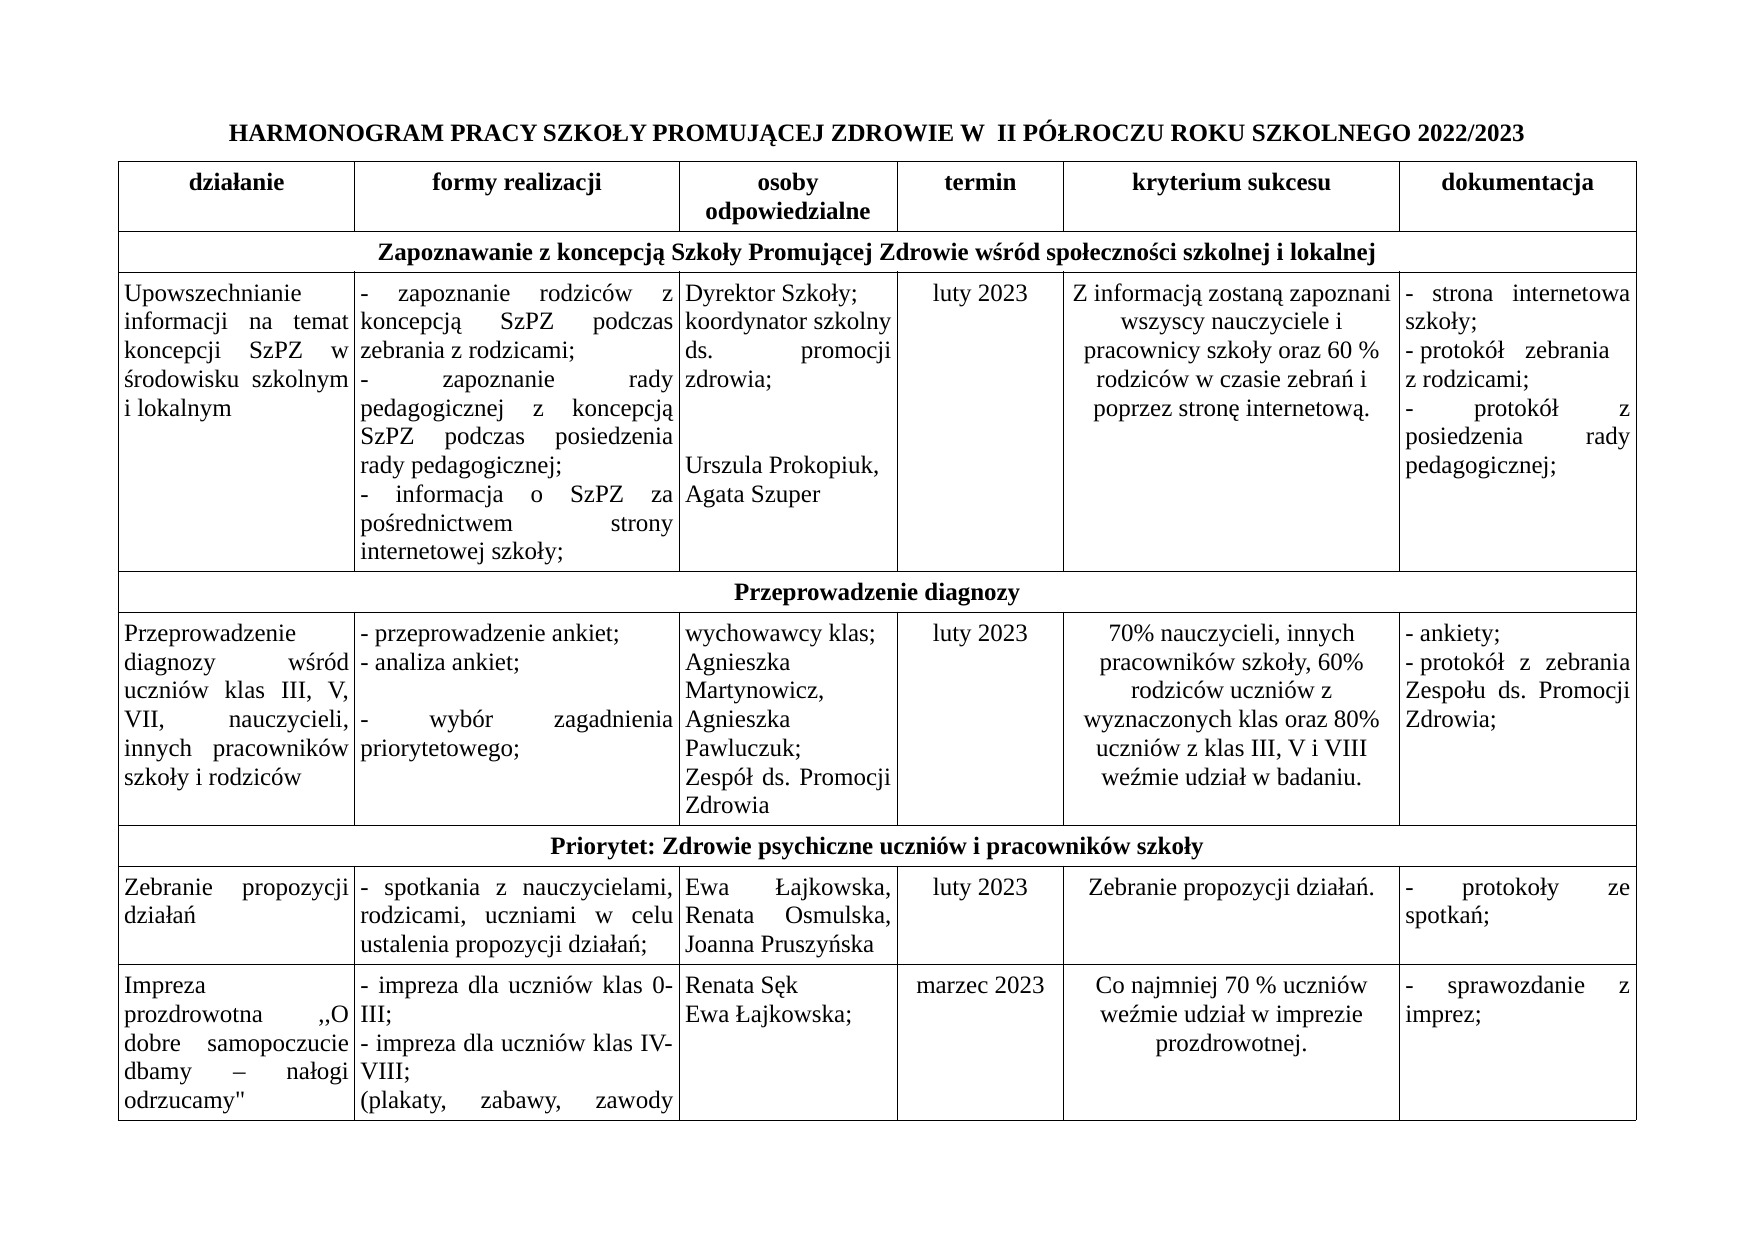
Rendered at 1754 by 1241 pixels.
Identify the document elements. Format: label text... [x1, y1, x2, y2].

table_cell Upowszechnianie informacji na temat koncepcji SzPZ w środowisku szkolnym i lokalnym [119, 273, 354, 571]
table_cell Zebranie propozycji działań. [1064, 867, 1399, 964]
table_header działanie [119, 162, 354, 231]
table_cell 70% nauczycieli, innych pracowników szkoły, 60% rodziców uczniów z wyznaczonych klas oraz 80% uczniów z klas III, V i VIII weźmie udział w badaniu. [1064, 613, 1399, 825]
table_cell Zebranie propozycji działań [119, 867, 354, 964]
table_cell Renata Sęk Ewa Łajkowska; [680, 965, 897, 1119]
table_cell luty 2023 [898, 273, 1063, 571]
table_cell - zapoznanie rodziców z koncepcją SzPZ podczas zebrania z rodzicami; - zapoznanie rady pedagogicznej z koncepcją SzPZ podczas posiedzenia rady pedagogicznej; - informacja o SzPZ za pośrednictwem strony internetowej szkoły; [355, 273, 679, 571]
table_cell - protokoły ze spotkań; [1400, 867, 1636, 964]
table_header kryterium sukcesu [1064, 162, 1399, 231]
table_cell Przeprowadzenie diagnozy [119, 572, 1636, 612]
table_cell Przeprowadzenie diagnozy wśród uczniów klas III, V, VII, nauczycieli, innych pracowników szkoły i rodziców [119, 613, 354, 825]
table_cell luty 2023 [898, 613, 1063, 825]
table_header osoby odpowiedzialne [680, 162, 897, 231]
table_cell - sprawozdanie z imprez; [1400, 965, 1636, 1119]
table_cell - impreza dla uczniów klas 0-III; - impreza dla uczniów klas IV-VIII; (plakaty, zabawy, zawody [355, 965, 679, 1119]
table_cell Co najmniej 70 % uczniów weźmie udział w imprezie prozdrowotnej. [1064, 965, 1399, 1119]
table_cell - spotkania z nauczycielami, rodzicami, uczniami w celu ustalenia propozycji działań; [355, 867, 679, 964]
table_cell Zapoznawanie z koncepcją Szkoły Promującej Zdrowie wśród społeczności szkolnej i lokalnej [119, 232, 1636, 271]
table_cell Impreza prozdrowotna ,,O dobre samopoczucie dbamy – nałogi odrzucamy" [119, 965, 354, 1119]
text HARMONOGRAM PRACY SZKOŁY PROMUJĄCEJ ZDROWIE W II PÓŁROCZU ROKU SZKOLNEGO 2022/2023 [118, 118, 1636, 147]
table_cell - przeprowadzenie ankiet; - analiza ankiet; - wybór zagadnienia priorytetowego; [355, 613, 679, 825]
table_cell - strona internetowa szkoły; - protokół zebrania z rodzicami; - protokół z posiedzenia rady pedagogicznej; [1400, 273, 1636, 571]
table_cell luty 2023 [898, 867, 1063, 964]
table_cell Z informacją zostaną zapoznani wszyscy nauczyciele i pracownicy szkoły oraz 60 % rodziców w czasie zebrań i poprzez stronę internetową. [1064, 273, 1399, 571]
table_cell - ankiety; - protokół z zebrania Zespołu ds. Promocji Zdrowia; [1400, 613, 1636, 825]
table_cell Ewa Łajkowska, Renata Osmulska, Joanna Pruszyńska [680, 867, 897, 964]
table_cell Priorytet: Zdrowie psychiczne uczniów i pracowników szkoły [119, 826, 1636, 866]
table_header formy realizacji [355, 162, 679, 231]
table_cell Dyrektor Szkoły; koordynator szkolny ds. promocji zdrowia; Urszula Prokopiuk, Agata Szuper [680, 273, 897, 571]
table_cell marzec 2023 [898, 965, 1063, 1119]
table_header dokumentacja [1400, 162, 1636, 231]
table_header termin [898, 162, 1063, 231]
table_cell wychowawcy klas; Agnieszka Martynowicz, Agnieszka Pawluczuk; Zespół ds. Promocji Zdrowia [680, 613, 897, 825]
